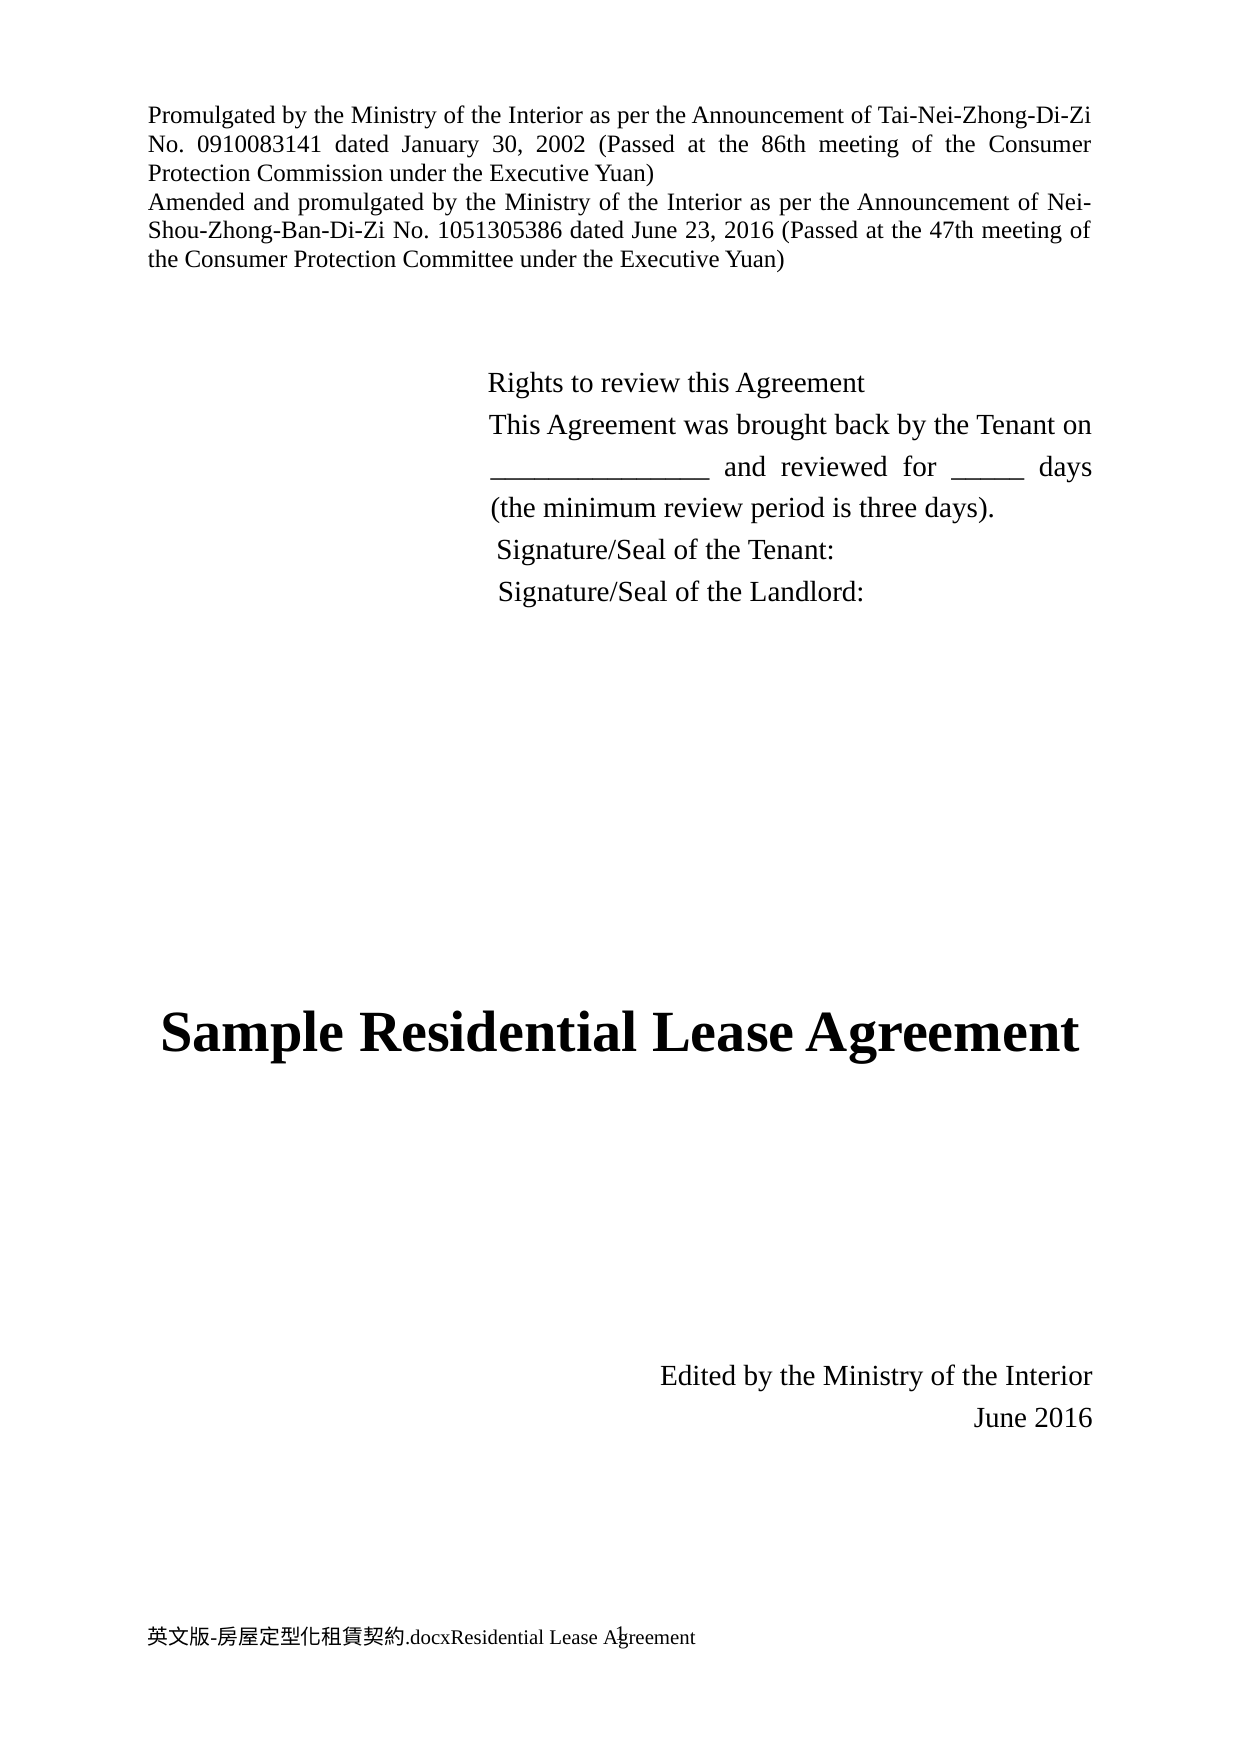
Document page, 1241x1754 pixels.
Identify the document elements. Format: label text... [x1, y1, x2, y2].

text Edited by the Ministry of the Interior [148, 1352, 1092, 1394]
subtitle Sample Residential Lease Agreement [148, 997, 1092, 1064]
text June 2016 [148, 1394, 1092, 1435]
subtitle Rights to review this Agreement [148, 359, 1092, 401]
subtitle Signature/Seal of the Tenant: [148, 526, 1092, 568]
subtitle This Agreement was brought back by the Tenant on _______________ and reviewed for _____ days (the minimum review period is three days). [489, 401, 1092, 526]
subtitle Amended and promulgated by the Ministry of the Interior as per the Announcement of Nei-Shou-Zhong-Ban-Di-Zi No. 1051305386 dated June 23, 2016 (Passed at the 47th meeting of the Consumer Protection Committee under the Executive Yuan) [148, 187, 1092, 273]
subtitle Signature/Seal of the Landlord: [148, 568, 1092, 609]
subtitle Promulgated by the Ministry of the Interior as per the Announcement of Tai-Nei-Zhong-Di-Zi No. 0910083141 dated January 30, 2002 (Passed at the 86th meeting of the Consumer Protection Commission under the Executive Yuan) [148, 100, 1092, 187]
